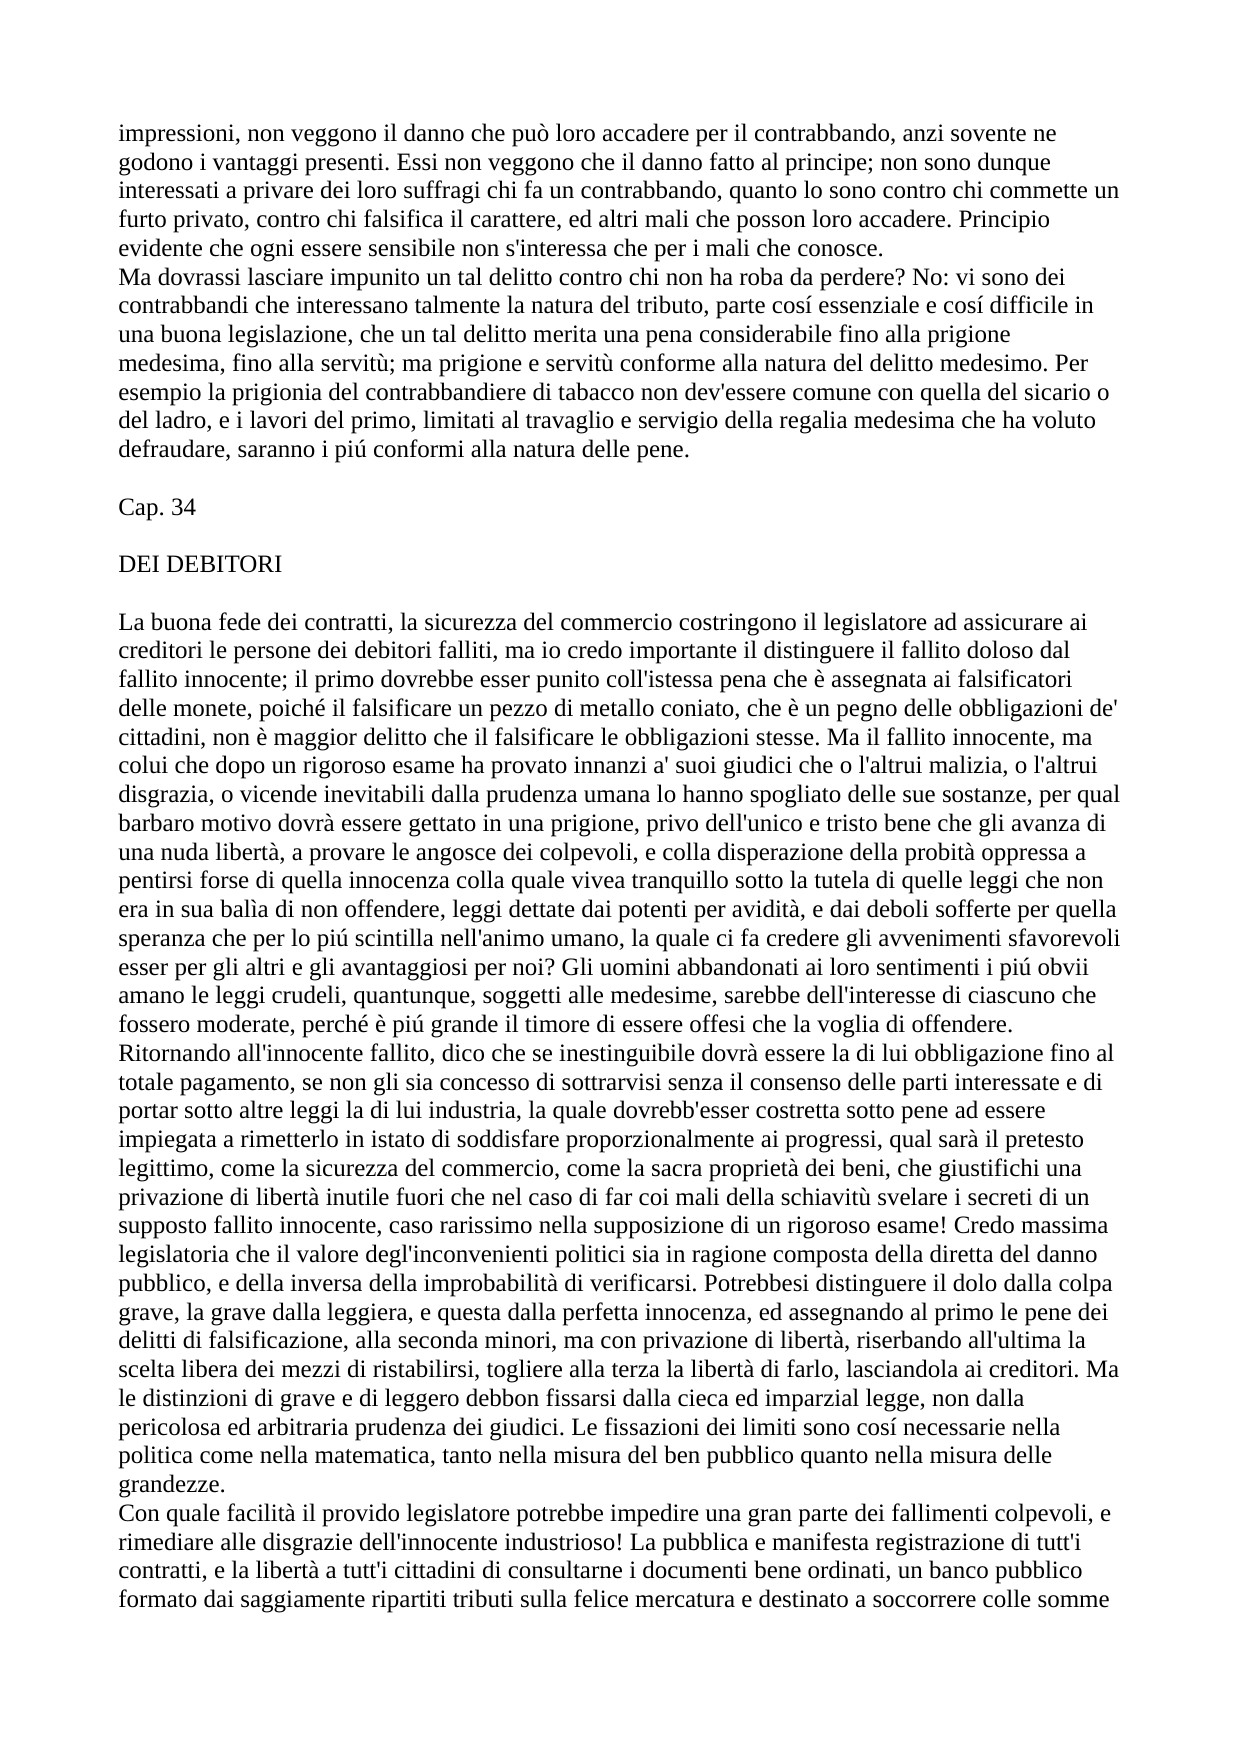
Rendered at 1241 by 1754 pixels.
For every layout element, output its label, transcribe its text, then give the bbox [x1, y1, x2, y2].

text impressioni, non veggono il danno che può loro accadere per il contrabbando, anzi sovente ne godono i vantaggi presenti. Essi non veggono che il danno fatto al principe; non sono dunque interessati a privare dei loro suffragi chi fa un contrabbando, quanto lo sono contro chi commette un furto privato, contro chi falsifica il carattere, ed altri mali che posson loro accadere. Principio evidente che ogni essere sensibile non s'interessa che per i mali che conosce. [118, 118, 1122, 262]
text DEI DEBITORI [118, 549, 1122, 578]
text La buona fede dei contratti, la sicurezza del commercio costringono il legislatore ad assicurare ai creditori le persone dei debitori falliti, ma io credo importante il distinguere il fallito doloso dal fallito innocente; il primo dovrebbe esser punito coll'istessa pena che è assegnata ai falsificatori delle monete, poiché il falsificare un pezzo di metallo coniato, che è un pegno delle obbligazioni de' cittadini, non è maggior delitto che il falsificare le obbligazioni stesse. Ma il fallito innocente, ma colui che dopo un rigoroso esame ha provato innanzi a' suoi giudici che o l'altrui malizia, o l'altrui disgrazia, o vicende inevitabili dalla prudenza umana lo hanno spogliato delle sue sostanze, per qual barbaro motivo dovrà essere gettato in una prigione, privo dell'unico e tristo bene che gli avanza di una nuda libertà, a provare le angosce dei colpevoli, e colla disperazione della probità oppressa a pentirsi forse di quella innocenza colla quale vivea tranquillo sotto la tutela di quelle leggi che non era in sua balìa di non offendere, leggi dettate dai potenti per avidità, e dai deboli sofferte per quella speranza che per lo piú scintilla nell'animo umano, la quale ci fa credere gli avvenimenti sfavorevoli esser per gli altri e gli avantaggiosi per noi? Gli uomini abbandonati ai loro sentimenti i piú obvii amano le leggi crudeli, quantunque, soggetti alle medesime, sarebbe dell'interesse di ciascuno che fossero moderate, perché è piú grande il timore di essere offesi che la voglia di offendere. Ritornando all'innocente fallito, dico che se inestinguibile dovrà essere la di lui obbligazione fino al totale pagamento, se non gli sia concesso di sottrarvisi senza il consenso delle parti interessate e di portar sotto altre leggi la di lui industria, la quale dovrebb'esser costretta sotto pene ad essere impiegata a rimetterlo in istato di soddisfare proporzionalmente ai progressi, qual sarà il pretesto legittimo, come la sicurezza del commercio, come la sacra proprietà dei beni, che giustifichi una privazione di libertà inutile fuori che nel caso di far coi mali della schiavitù svelare i secreti di un supposto fallito innocente, caso rarissimo nella supposizione di un rigoroso esame! Credo massima legislatoria che il valore degl'inconvenienti politici sia in ragione composta della diretta del danno pubblico, e della inversa della improbabilità di verificarsi. Potrebbesi distinguere il dolo dalla colpa grave, la grave dalla leggiera, e questa dalla perfetta innocenza, ed assegnando al primo le pene dei delitti di falsificazione, alla seconda minori, ma con privazione di libertà, riserbando all'ultima la scelta libera dei mezzi di ristabilirsi, togliere alla terza la libertà di farlo, lasciandola ai creditori. Ma le distinzioni di grave e di leggero debbon fissarsi dalla cieca ed imparzial legge, non dalla pericolosa ed arbitraria prudenza dei giudici. Le fissazioni dei limiti sono cosí necessarie nella politica come nella matematica, tanto nella misura del ben pubblico quanto nella misura delle grandezze. [118, 607, 1122, 1498]
text Ma dovrassi lasciare impunito un tal delitto contro chi non ha roba da perdere? No: vi sono dei contrabbandi che interessano talmente la natura del tributo, parte cosí essenziale e cosí difficile in una buona legislazione, che un tal delitto merita una pena considerabile fino alla prigione medesima, fino alla servitù; ma prigione e servitù conforme alla natura del delitto medesimo. Per esempio la prigionia del contrabbandiere di tabacco non dev'essere comune con quella del sicario o del ladro, e i lavori del primo, limitati al travaglio e servigio della regalia medesima che ha voluto defraudare, saranno i piú conformi alla natura delle pene. [118, 262, 1122, 463]
text Cap. 34 [118, 492, 1122, 521]
text Con quale facilità il provido legislatore potrebbe impedire una gran parte dei fallimenti colpevoli, e rimediare alle disgrazie dell'innocente industrioso! La pubblica e manifesta registrazione di tutt'i contratti, e la libertà a tutt'i cittadini di consultarne i documenti bene ordinati, un banco pubblico formato dai saggiamente ripartiti tributi sulla felice mercatura e destinato a soccorrere colle somme [118, 1498, 1122, 1613]
